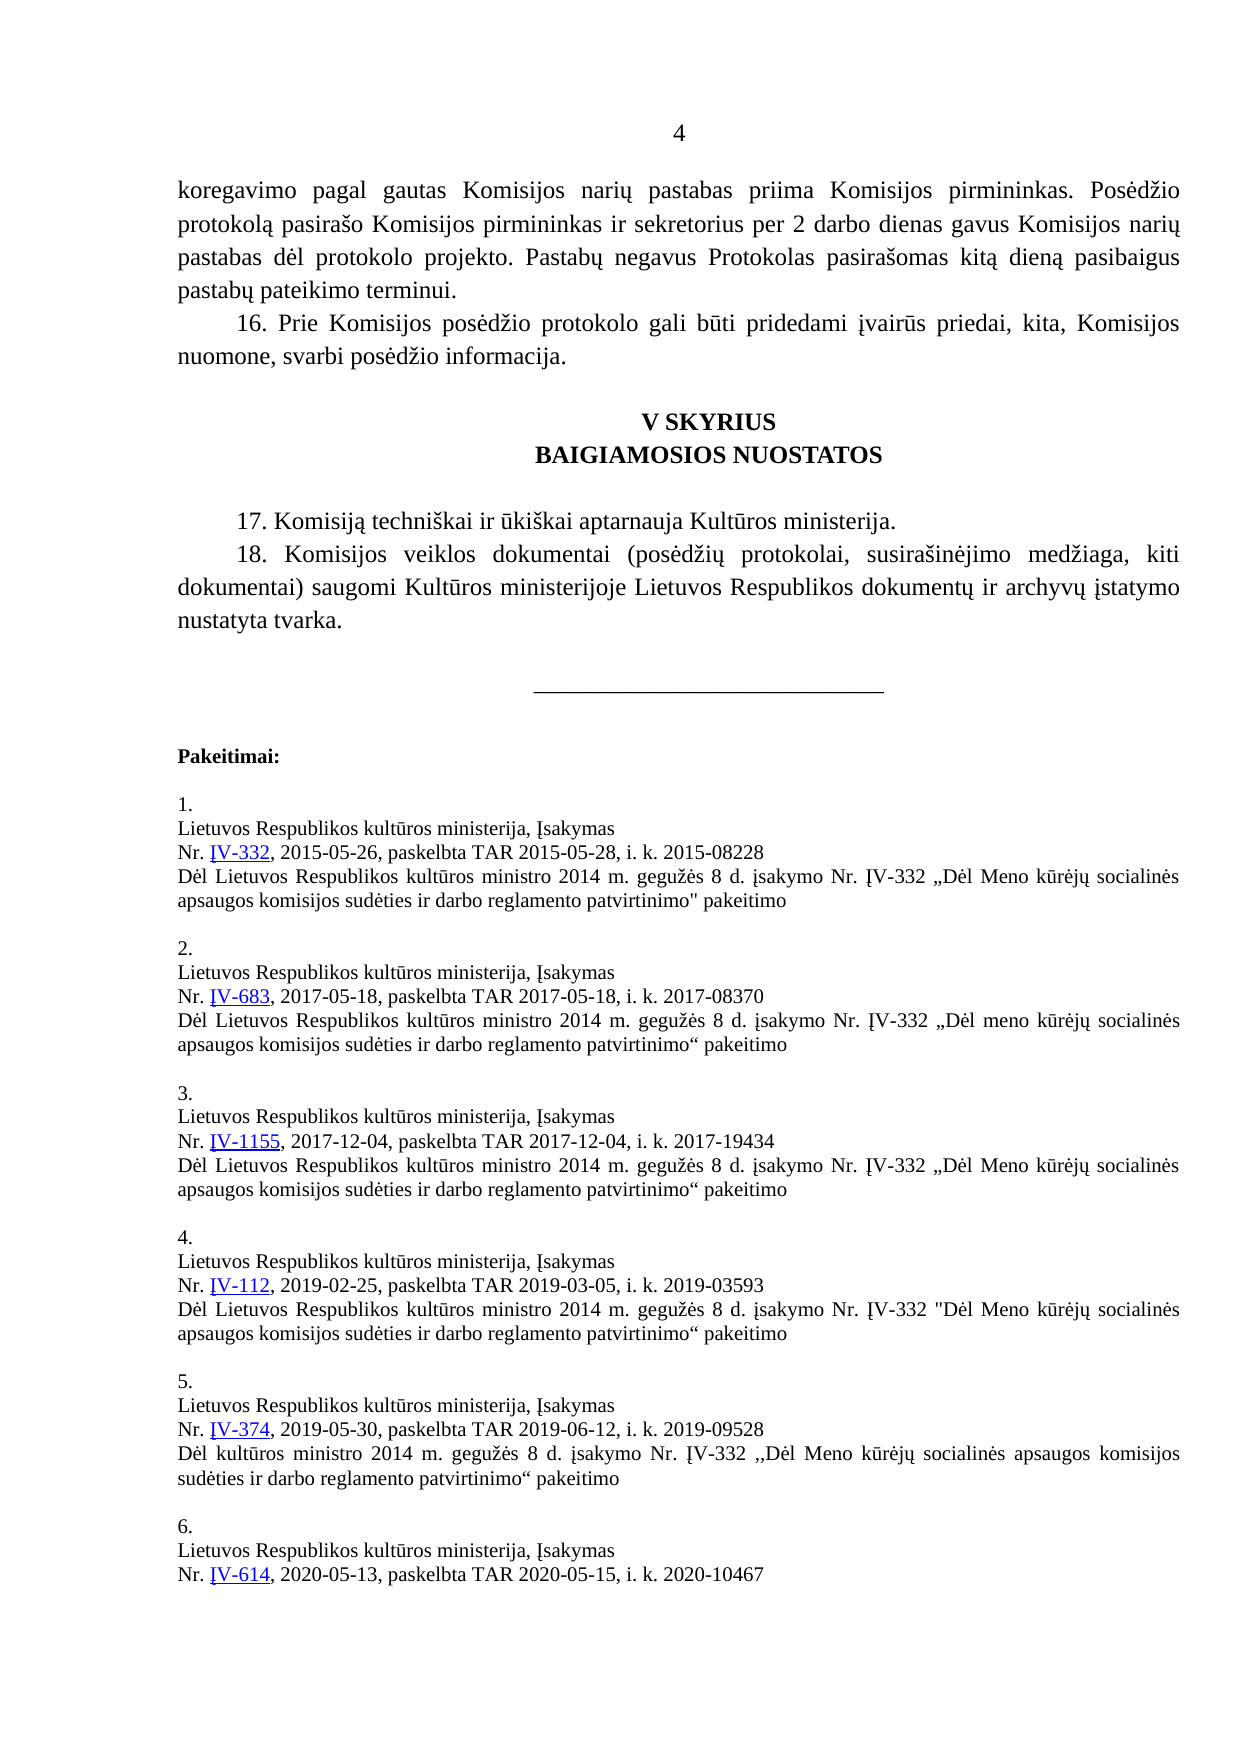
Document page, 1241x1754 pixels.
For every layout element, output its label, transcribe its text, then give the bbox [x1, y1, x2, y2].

text 3. [177, 1080, 1181, 1104]
text 1. [177, 792, 1181, 816]
text Dėl kultūros ministro 2014 m. gegužės 8 d. įsakymo Nr. ĮV-332 ,,Dėl Meno kūrėjų socialinės apsaugos komisijos sudėties ir darbo reglamento patvirtinimo“ pakeitimo [177, 1441, 1181, 1489]
text ____________________________ [177, 667, 1181, 695]
text Dėl Lietuvos Respublikos kultūros ministro 2014 m. gegužės 8 d. įsakymo Nr. ĮV-332 "Dėl Meno kūrėjų socialinės apsaugos komisijos sudėties ir darbo reglamento patvirtinimo“ pakeitimo [177, 1297, 1181, 1345]
text 5. [177, 1369, 1181, 1393]
text Dėl Lietuvos Respublikos kultūros ministro 2014 m. gegužės 8 d. įsakymo Nr. ĮV-332 „Dėl meno kūrėjų socialinės apsaugos komisijos sudėties ir darbo reglamento patvirtinimo“ pakeitimo [177, 1008, 1181, 1056]
text Lietuvos Respublikos kultūros ministerija, Įsakymas [177, 960, 1181, 984]
text 2. [177, 936, 1181, 960]
text Lietuvos Respublikos kultūros ministerija, Įsakymas [177, 1249, 1181, 1273]
text Pakeitimai: [177, 743, 1181, 768]
text Nr. ĮV-683, 2017-05-18, paskelbta TAR 2017-05-18, i. k. 2017-08370 [177, 984, 1181, 1008]
text Dėl Lietuvos Respublikos kultūros ministro 2014 m. gegužės 8 d. įsakymo Nr. ĮV-332 „Dėl Meno kūrėjų socialinės apsaugos komisijos sudėties ir darbo reglamento patvirtinimo“ pakeitimo [177, 1153, 1181, 1201]
text Lietuvos Respublikos kultūros ministerija, Įsakymas [177, 1393, 1181, 1417]
text Nr. ĮV-614, 2020-05-13, paskelbta TAR 2020-05-15, i. k. 2020-10467 [177, 1562, 1181, 1586]
text Dėl Lietuvos Respublikos kultūros ministro 2014 m. gegužės 8 d. įsakymo Nr. ĮV-332 „Dėl Meno kūrėjų socialinės apsaugos komisijos sudėties ir darbo reglamento patvirtinimo" pakeitimo [177, 864, 1181, 912]
text 6. [177, 1513, 1181, 1538]
text 4. [177, 1225, 1181, 1249]
text 17. Komisiją techniškai ir ūkiškai aptarnauja Kultūros ministerija. [177, 506, 1181, 534]
text Nr. ĮV-1155, 2017-12-04, paskelbta TAR 2017-12-04, i. k. 2017-19434 [177, 1128, 1181, 1153]
text 16. Prie Komisijos posėdžio protokolo gali būti pridedami įvairūs priedai, kita, Komisijos nuomone, svarbi posėdžio informacija. [177, 308, 1181, 369]
text 18. Komisijos veiklos dokumentai (posėdžių protokolai, susirašinėjimo medžiaga, kiti dokumentai) saugomi Kultūros ministerijoje Lietuvos Respublikos dokumentų ir archyvų įstatymo nustatyta tvarka. [177, 539, 1181, 634]
text Lietuvos Respublikos kultūros ministerija, Įsakymas [177, 1538, 1181, 1562]
text Nr. ĮV-112, 2019-02-25, paskelbta TAR 2019-03-05, i. k. 2019-03593 [177, 1273, 1181, 1297]
text V SKYRIUS [177, 407, 1181, 436]
text BAIGIAMOSIOS NUOSTATOS [177, 440, 1181, 468]
text Lietuvos Respublikos kultūros ministerija, Įsakymas [177, 1104, 1181, 1128]
text Lietuvos Respublikos kultūros ministerija, Įsakymas [177, 816, 1181, 840]
text Nr. ĮV-332, 2015-05-26, paskelbta TAR 2015-05-28, i. k. 2015-08228 [177, 840, 1181, 864]
text Nr. ĮV-374, 2019-05-30, paskelbta TAR 2019-06-12, i. k. 2019-09528 [177, 1417, 1181, 1441]
text koregavimo pagal gautas Komisijos narių pastabas priima Komisijos pirmininkas. Posėdžio protokolą pasirašo Komisijos pirmininkas ir sekretorius per 2 darbo dienas gavus Komisijos narių pastabas dėl protokolo projekto. Pastabų negavus Protokolas pasirašomas kitą dieną pasibaigus pastabų pateikimo terminui. [177, 176, 1181, 303]
